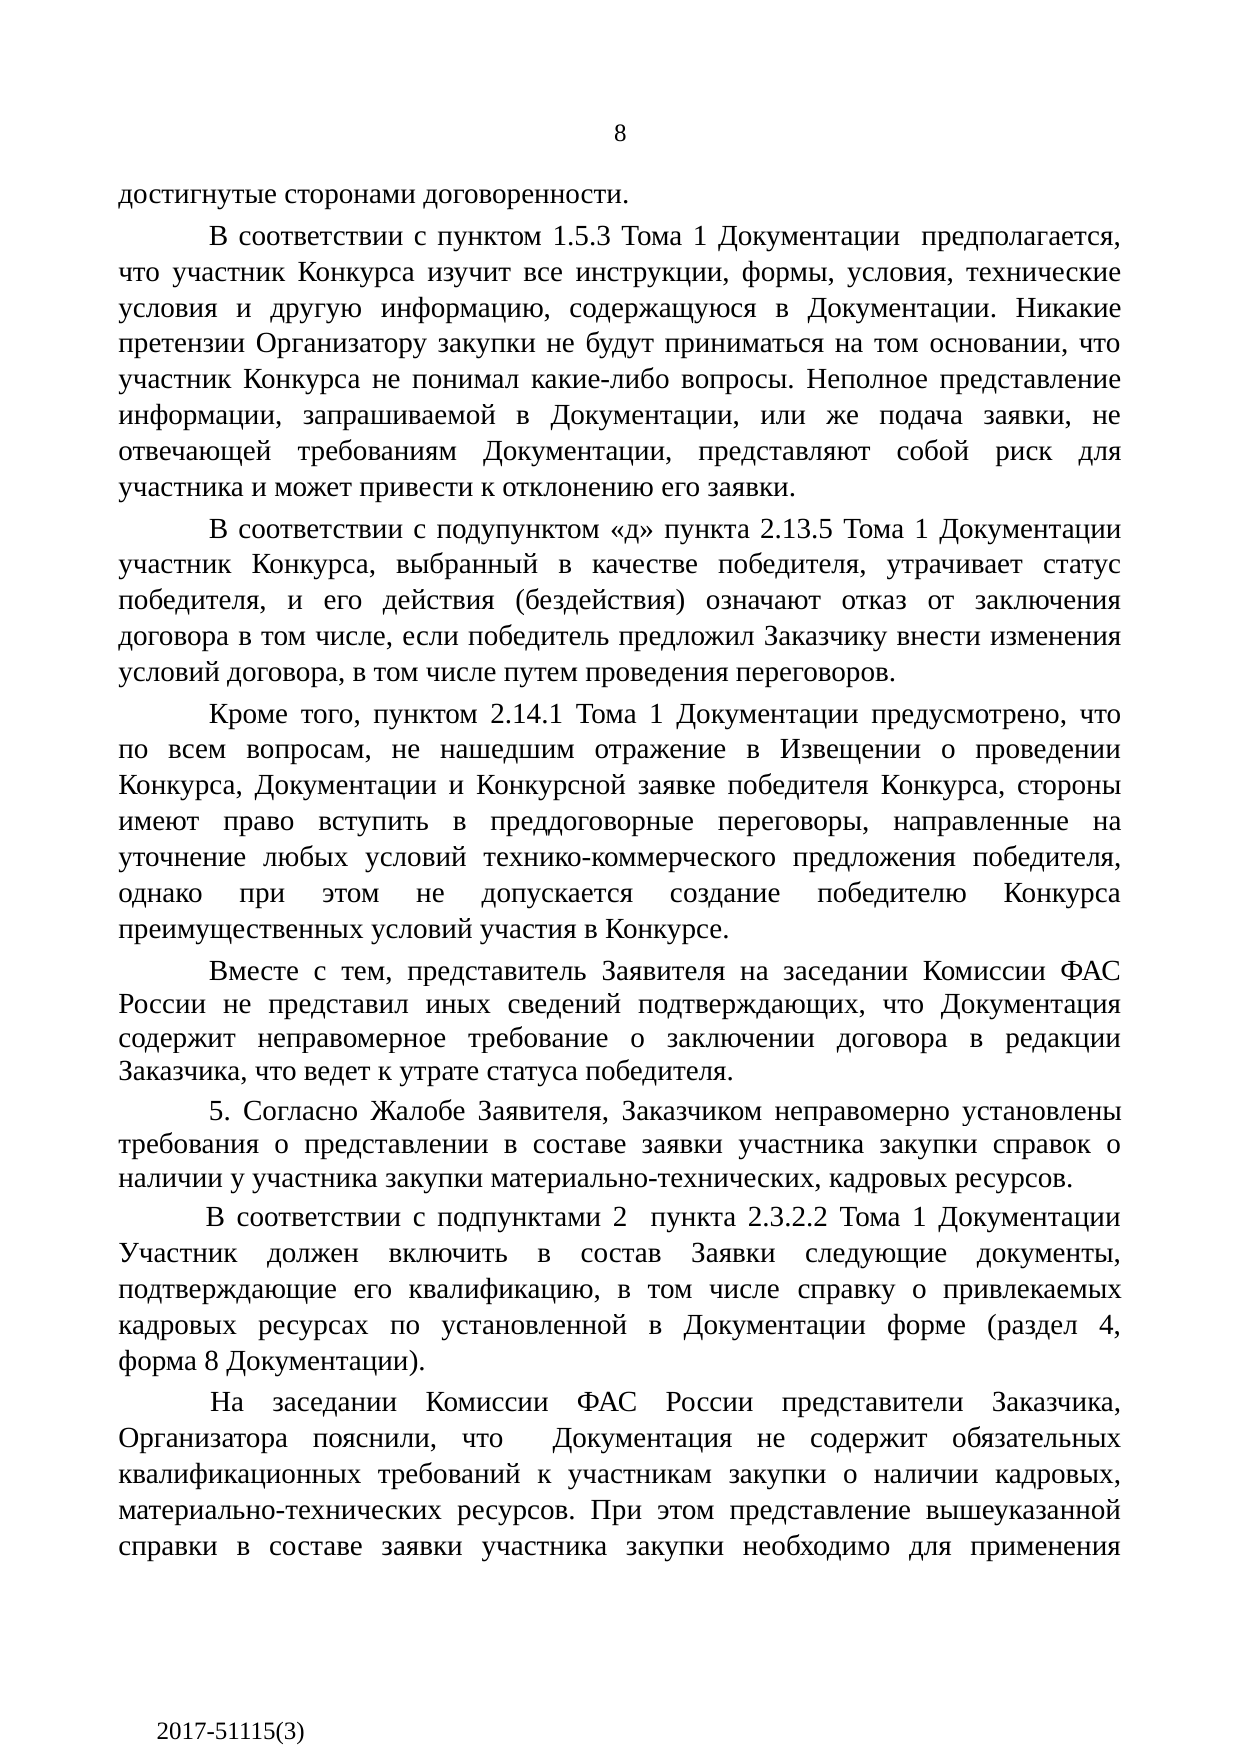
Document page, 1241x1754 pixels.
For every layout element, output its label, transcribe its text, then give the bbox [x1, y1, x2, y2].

text достигнутые сторонами договоренности. [118, 176, 1122, 210]
text 5. Согласно Жалобе Заявителя, Заказчиком неправомерно установлены требования о представлении в составе заявки участника закупки справок о наличии у участника закупки материально-технических, кадровых ресурсов. [118, 1093, 1122, 1193]
text Вместе с тем, представитель Заявителя на заседании Комиссии ФАС России не представил иных сведений подтверждающих, что Документация содержит неправомерное требование о заключении договора в редакции Заказчика, что ведет к утрате статуса победителя. [118, 953, 1122, 1087]
text Кроме того, пунктом 2.14.1 Тома 1 Документации предусмотрено, что по всем вопросам, не нашедшим отражение в Извещении о проведении Конкурса, Документации и Конкурсной заявке победителя Конкурса, стороны имеют право вступить в преддоговорные переговоры, направленные на уточнение любых условий технико-коммерческого предложения победителя, однако при этом не допускается создание победителю Конкурса преимущественных условий участия в Конкурсе. [118, 696, 1122, 944]
text В соответствии с пунктом 1.5.3 Тома 1 Документации предполагается, что участник Конкурса изучит все инструкции, формы, условия, технические условия и другую информацию, содержащуюся в Документации. Никакие претензии Организатору закупки не будут приниматься на том основании, что участник Конкурса не понимал какие-либо вопросы. Неполное представление информации, запрашиваемой в Документации, или же подача заявки, не отвечающей требованиям Документации, представляют собой риск для участника и может привести к отклонению его заявки. [118, 218, 1122, 502]
text В соответствии с подпунктами 2 пункта 2.3.2.2 Тома 1 Документации Участник должен включить в состав Заявки следующие документы, подтверждающие его квалификацию, в том числе справку о привлекаемых кадровых ресурсах по установленной в Документации форме (раздел 4, форма 8 Документации). [118, 1199, 1122, 1376]
text На заседании Комиссии ФАС России представители Заказчика, Организатора пояснили, что Документация не содержит обязательных квалификационных требований к участникам закупки о наличии кадровых, материально-технических ресурсов. При этом представление вышеуказанной справки в составе заявки участника закупки необходимо для применения [118, 1384, 1122, 1561]
text В соответствии с подупунктом «д» пункта 2.13.5 Тома 1 Документации участник Конкурса, выбранный в качестве победителя, утрачивает статус победителя, и его действия (бездействия) означают отказ от заключения договора в том числе, если победитель предложил Заказчику внести изменения условий договора, в том числе путем проведения переговоров. [118, 511, 1122, 688]
